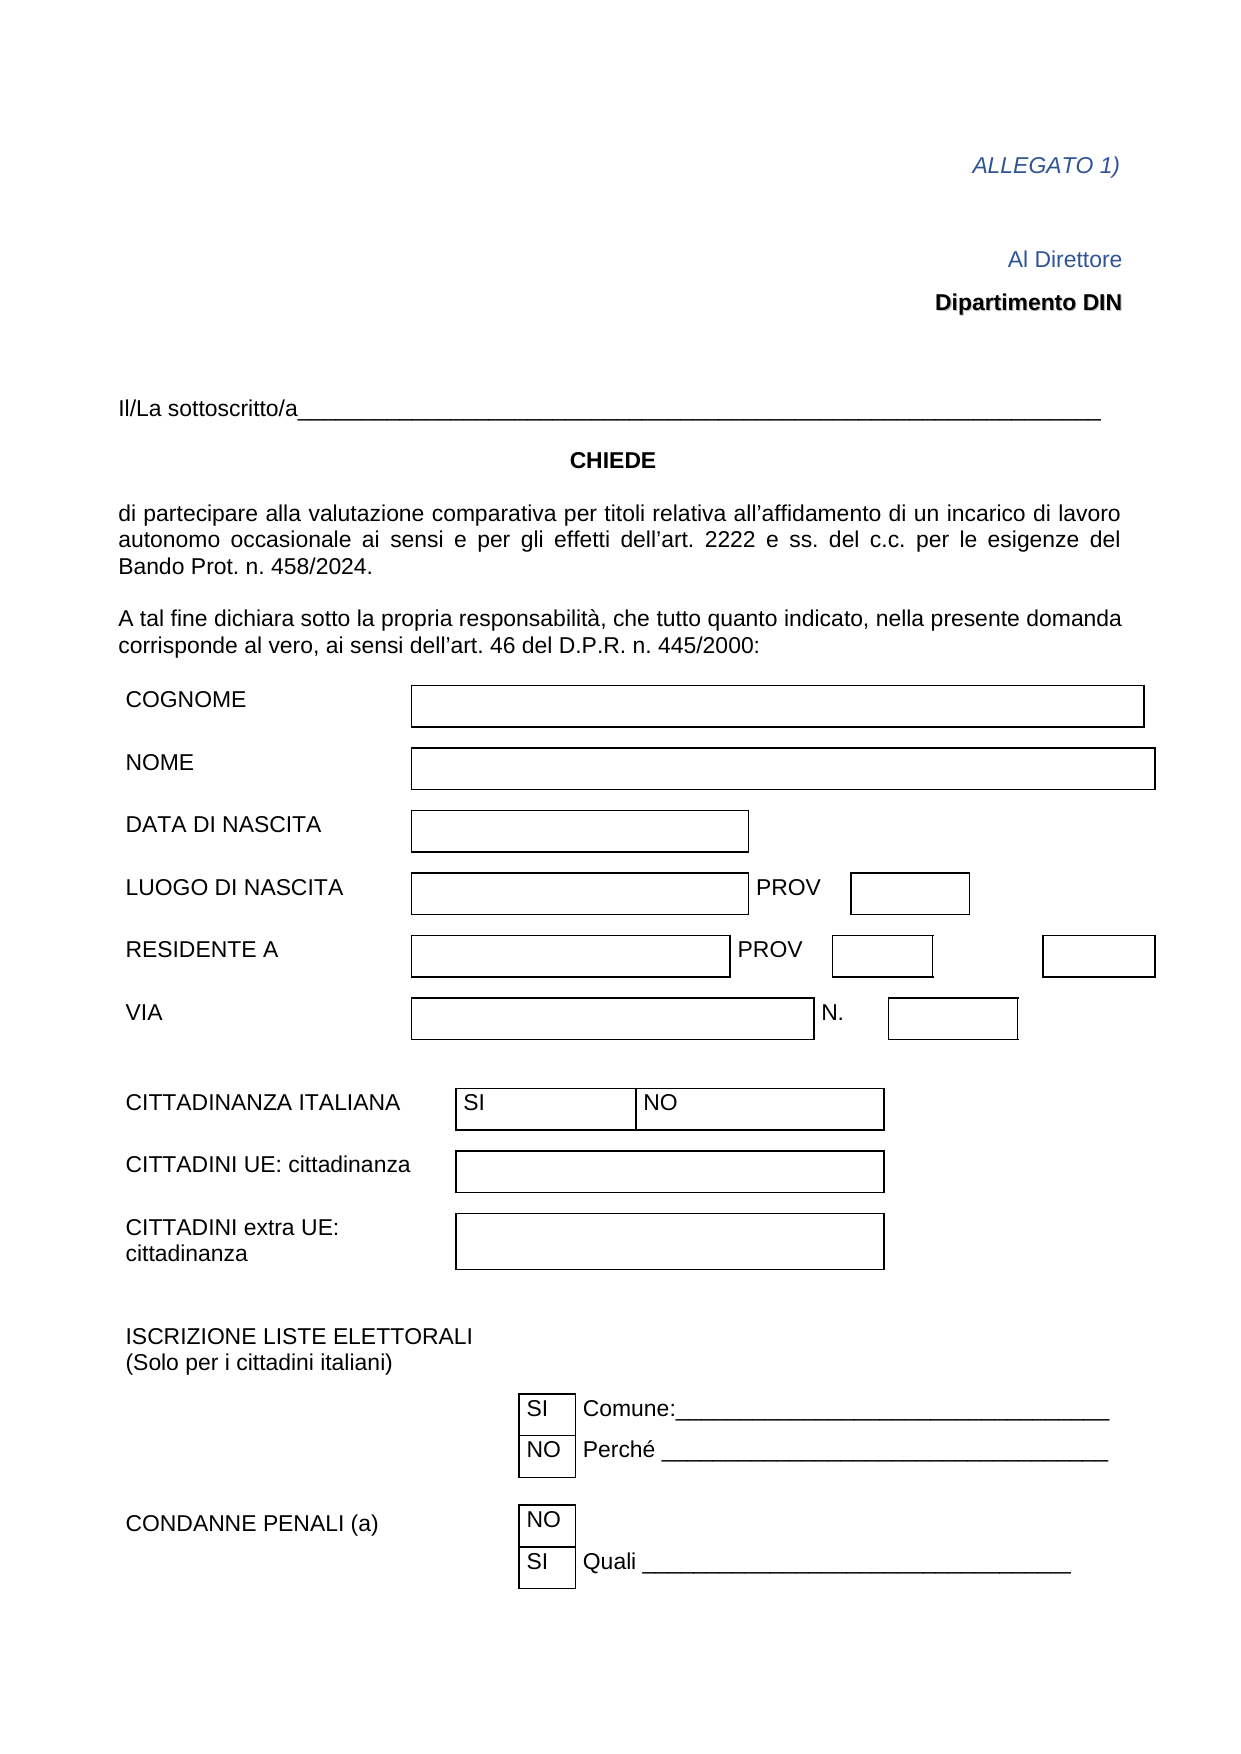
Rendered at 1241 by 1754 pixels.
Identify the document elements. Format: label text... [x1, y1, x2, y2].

text Dipartimento DIN [634, 289, 1122, 316]
table_cell [1018, 914, 1043, 934]
table_cell [1144, 997, 1155, 1039]
table_cell [969, 976, 1018, 997]
table_cell [889, 810, 933, 851]
table_cell [951, 1150, 969, 1192]
table_cell [1018, 790, 1043, 809]
table_cell [118, 1039, 411, 1067]
table_cell [412, 999, 813, 1039]
table_cell [412, 936, 729, 976]
table_cell [933, 1088, 951, 1129]
table_cell [933, 1150, 951, 1192]
table_cell [951, 976, 969, 997]
table_cell [1144, 1088, 1155, 1129]
table_cell [118, 1129, 411, 1150]
table_cell [969, 1192, 1018, 1212]
text CHIEDE [103, 447, 1122, 474]
table_cell [1018, 976, 1043, 997]
table_cell [1043, 997, 1144, 1039]
table_cell [951, 728, 969, 747]
table_cell [118, 789, 411, 809]
table_cell [1043, 978, 1144, 997]
table_cell [951, 1088, 969, 1129]
table_cell [1018, 1129, 1043, 1150]
table_cell [1018, 997, 1043, 1039]
table_cell VIA [118, 997, 411, 1039]
table_cell [411, 851, 951, 872]
table_cell [833, 1039, 851, 1067]
table_cell CITTADINANZA ITALIANA [118, 1088, 455, 1129]
table_cell RESIDENTE A [118, 935, 411, 976]
table_cell [1018, 1088, 1043, 1129]
table_cell [1144, 851, 1155, 872]
table_header [525, 1323, 601, 1393]
table_cell [118, 1546, 518, 1588]
table_cell [412, 874, 748, 914]
table_cell [730, 1040, 748, 1067]
table_cell [1144, 810, 1155, 851]
table_cell [951, 1040, 969, 1067]
table_cell [118, 914, 411, 934]
table_cell NO [520, 1436, 575, 1476]
table_cell [851, 810, 884, 851]
table_cell [118, 851, 411, 872]
table_cell [118, 1393, 518, 1435]
table_cell [1144, 1150, 1155, 1192]
table_cell [851, 1039, 888, 1067]
table_cell [118, 1192, 411, 1212]
table_cell SI [520, 1548, 575, 1588]
table_header CONDANNE PENALI (a) [118, 1504, 518, 1546]
table_cell PROV [749, 872, 850, 914]
table_cell [749, 1040, 814, 1067]
table_cell [1144, 914, 1155, 934]
table_header COGNOME [118, 685, 411, 726]
table_cell [951, 1213, 969, 1268]
table_cell [814, 810, 833, 851]
table_cell [411, 1040, 730, 1067]
table_cell [969, 1040, 1018, 1067]
table_cell [951, 810, 969, 851]
table_cell [412, 749, 1154, 789]
table_cell CITTADINI UE: cittadinanza [118, 1150, 455, 1192]
table_cell [951, 851, 969, 872]
table_cell [889, 999, 1017, 1039]
table_cell NOME [118, 747, 411, 789]
table_cell [411, 1129, 951, 1150]
table_header NO [520, 1506, 575, 1546]
table_cell [457, 1214, 883, 1268]
table_cell [1043, 1067, 1144, 1087]
subtitle Al Direttore [634, 246, 1122, 272]
table_cell DATA DI NASCITA [118, 810, 411, 851]
table_cell [933, 1213, 951, 1268]
table_cell [1018, 1039, 1155, 1067]
table_cell [118, 1435, 518, 1476]
table_cell [1144, 1129, 1155, 1150]
table_cell [1018, 810, 1043, 851]
table_cell [1018, 851, 1043, 872]
table_header [598, 1504, 1070, 1546]
table_cell [1043, 872, 1144, 914]
table_cell [1043, 728, 1144, 747]
table_cell [1043, 810, 1144, 851]
table_cell Comune:__________________________________ [576, 1393, 1213, 1435]
text Il/La sottoscritto/a_______________________________________________________________ [118, 394, 1122, 421]
table_cell [889, 1040, 933, 1067]
subtitle ALLEGATO 1) [118, 152, 1122, 178]
table_cell [1018, 1213, 1043, 1268]
table_cell [1144, 872, 1155, 914]
table_header [412, 686, 1143, 726]
table_cell [1043, 1192, 1144, 1212]
table_cell [970, 872, 1018, 914]
table_cell CAP [933, 935, 1042, 976]
text di partecipare alla valutazione comparativa per titoli relativa all’affidamento di un incarico di lavoro autonomo occasionale ai sensi e per gli effetti dell’art. 2222 e ss. del c.c. per le esigenze del Bando Prot. n. 458/2024. [118, 500, 1122, 579]
table_cell [1144, 978, 1155, 997]
table_cell [951, 915, 969, 934]
table_cell Quali _____________________________________ [576, 1546, 1070, 1588]
table_cell CITTADINI extra UE: cittadinanza [118, 1213, 455, 1268]
table_cell [118, 976, 411, 997]
table_cell [852, 874, 969, 914]
table_header [1145, 685, 1155, 726]
table_cell [1144, 1213, 1155, 1268]
table_cell [889, 1213, 933, 1268]
table_cell [969, 851, 1018, 872]
table_cell [969, 1129, 1018, 1150]
table_cell [1144, 790, 1155, 809]
table_cell [1144, 1192, 1155, 1212]
table_cell [833, 810, 851, 851]
table_cell [1043, 1088, 1144, 1129]
table_cell [969, 1213, 1018, 1268]
table_cell [951, 1192, 969, 1212]
table_cell PROV [731, 935, 832, 976]
table_cell [411, 914, 951, 934]
table_cell [118, 1067, 411, 1087]
table_cell [1044, 936, 1154, 976]
table_cell [1043, 1129, 1144, 1150]
table_header [576, 1504, 598, 1546]
table_cell [1144, 726, 1155, 747]
table_cell [969, 1088, 1018, 1129]
table_cell [951, 1129, 969, 1150]
table_cell [814, 1039, 833, 1067]
table_cell [457, 1152, 883, 1192]
table_cell [884, 810, 888, 851]
table_cell [411, 1067, 951, 1087]
table_cell [1018, 1150, 1043, 1192]
table_cell [951, 790, 969, 809]
table_cell NO [637, 1089, 883, 1129]
table_cell [889, 1150, 933, 1192]
table_cell [969, 1067, 1018, 1087]
table_cell SI [520, 1395, 575, 1435]
table_cell [969, 810, 1018, 851]
table_header [601, 1323, 1213, 1393]
table_header ISCRIZIONE LISTE ELETTORALI (Solo per i cittadini italiani) [118, 1323, 524, 1393]
table_cell [118, 726, 411, 747]
table_cell [412, 811, 748, 851]
table_cell [969, 914, 1018, 934]
table_cell [951, 1067, 969, 1087]
table_cell LUOGO DI NASCITA [118, 872, 411, 914]
table_cell [969, 1150, 1018, 1192]
table_cell N. [815, 997, 888, 1039]
table_cell [411, 1192, 951, 1212]
table_cell [833, 936, 932, 976]
table_cell [1018, 1067, 1043, 1087]
text A tal fine dichiara sotto la propria responsabilità, che tutto quanto indicato, nella presente domanda corrisponde al vero, ai sensi dell’art. 46 del D.P.R. n. 445/2000: [118, 605, 1122, 658]
table_cell [411, 976, 951, 997]
table_cell [889, 1088, 933, 1129]
table_cell [1018, 1192, 1043, 1212]
table_cell [1018, 872, 1043, 914]
table_cell [933, 1040, 951, 1067]
table_cell [933, 810, 951, 851]
table_cell [1043, 1150, 1144, 1192]
table_cell [1043, 851, 1144, 872]
table_cell [1043, 914, 1144, 934]
table_cell [1018, 728, 1043, 747]
table_cell [411, 728, 951, 747]
table_cell [749, 810, 814, 851]
table_cell [1144, 1067, 1155, 1087]
table_cell [969, 728, 1018, 747]
table_cell [1043, 1213, 1144, 1268]
table_cell Perché ___________________________________ [576, 1435, 1213, 1476]
table_cell [411, 790, 951, 809]
table_cell SI [457, 1089, 635, 1129]
table_cell [969, 790, 1018, 809]
table_cell [1043, 790, 1144, 809]
